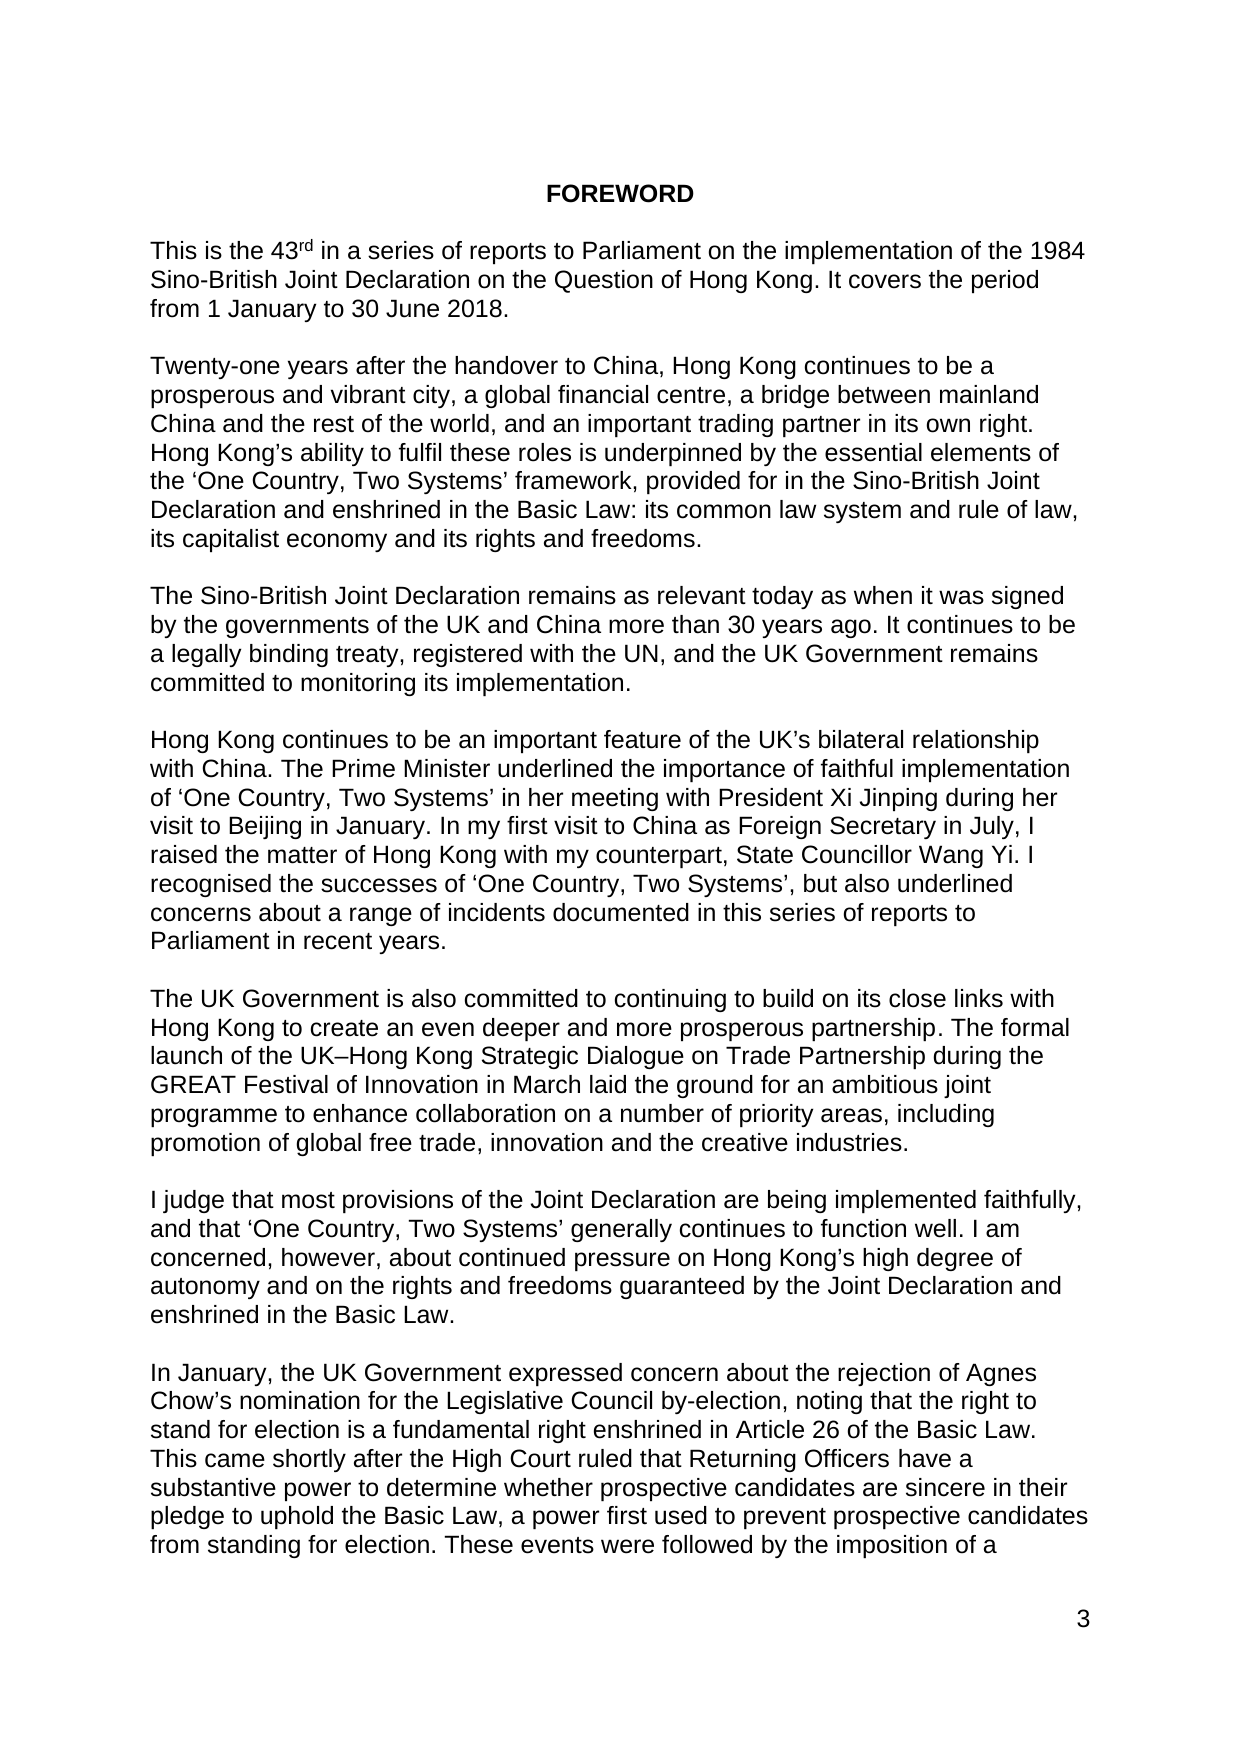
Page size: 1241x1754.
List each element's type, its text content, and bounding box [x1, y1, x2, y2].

text In January, the UK Government expressed concern about the rejection of Agnes Chow’s nomination for the Legislative Council by-election, noting that the right to stand for election is a fundamental right enshrined in Article 26 of the Basic Law. This came shortly after the High Court ruled that Returning Officers have a substantive power to determine whether prospective candidates are sincere in their pledge to uphold the Basic Law, a power first used to prevent prospective candidates from standing for election. These events were followed by the imposition of a [150, 1357, 1090, 1559]
text The UK Government is also committed to continuing to build on its close links with Hong Kong to create an even deeper and more prosperous partnership. The formal launch of the UK–Hong Kong Strategic Dialogue on Trade Partnership during the GREAT Festival of Innovation in March laid the ground for an ambitious joint programme to enhance collaboration on a number of priority areas, including promotion of global free trade, innovation and the creative industries. [150, 984, 1090, 1156]
subtitle FOREWORD [150, 179, 1090, 207]
text This is the 43rd in a series of reports to Parliament on the implementation of the 1984 Sino-British Joint Declaration on the Question of Hong Kong. It covers the period from 1 January to 30 June 2018. [150, 236, 1090, 322]
text Twenty-one years after the handover to China, Hong Kong continues to be a prosperous and vibrant city, a global financial centre, a bridge between mainland China and the rest of the world, and an important trading partner in its own right. Hong Kong’s ability to fulfil these roles is underpinned by the essential elements of the ‘One Country, Two Systems’ framework, provided for in the Sino-British Joint Declaration and enshrined in the Basic Law: its common law system and rule of law, its capitalist economy and its rights and freedoms. [150, 351, 1090, 552]
text I judge that most provisions of the Joint Declaration are being implemented faithfully, and that ‘One Country, Two Systems’ generally continues to function well. I am concerned, however, about continued pressure on Hong Kong’s high degree of autonomy and on the rights and freedoms guaranteed by the Joint Declaration and enshrined in the Basic Law. [150, 1185, 1090, 1329]
text The Sino-British Joint Declaration remains as relevant today as when it was signed by the governments of the UK and China more than 30 years ago. It continues to be a legally binding treaty, registered with the UN, and the UK Government remains committed to monitoring its implementation. [150, 581, 1090, 696]
text Hong Kong continues to be an important feature of the UK’s bilateral relationship with China. The Prime Minister underlined the importance of faithful implementation of ‘One Country, Two Systems’ in her meeting with President Xi Jinping during her visit to Beijing in January. In my first visit to China as Foreign Secretary in July, I raised the matter of Hong Kong with my counterpart, State Councillor Wang Yi. I recognised the successes of ‘One Country, Two Systems’, but also underlined concerns about a range of incidents documented in this series of reports to Parliament in recent years. [150, 725, 1090, 955]
